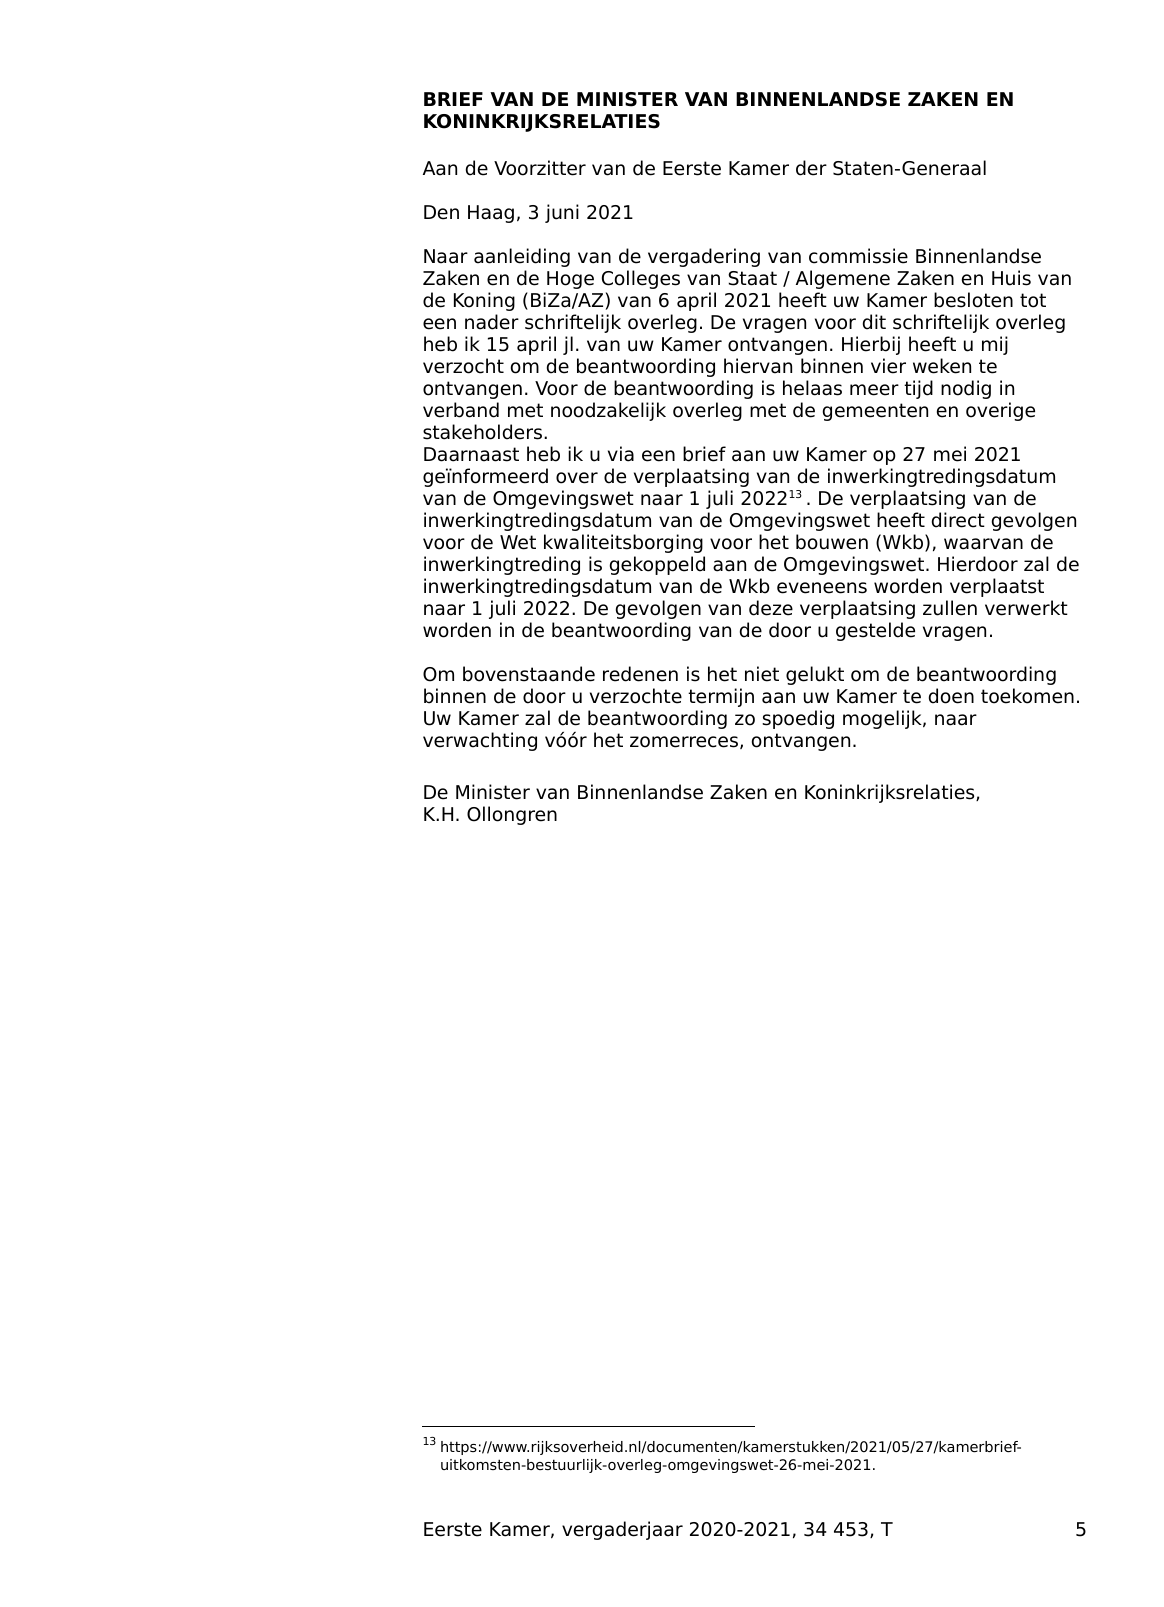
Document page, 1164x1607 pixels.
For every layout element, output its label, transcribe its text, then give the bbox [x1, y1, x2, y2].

text Den Haag, 3 juni 2021 [422, 202, 1087, 224]
text De Minister van Binnenlandse Zaken en Koninkrijksrelaties, K.H. Ollongren [422, 782, 1087, 826]
subtitle BRIEF VAN DE MINISTER VAN BINNENLANDSE ZAKEN EN KONINKRIJKSRELATIES [422, 89, 1087, 133]
text Daarnaast heb ik u via een brief aan uw Kamer op 27 mei 2021 geïnformeerd over de verplaatsing van de inwerkingtredingsdatum van de Omgevingswet naar 1 juli 2022. De verplaatsing van de inwerkingtredingsdatum van de Omgevingswet heeft direct gevolgen voor de Wet kwaliteitsborging voor het bouwen (Wkb), waarvan de inwerkingtreding is gekoppeld aan de Omgevingswet. Hierdoor zal de inwerkingtredingsdatum van de Wkb eveneens worden verplaatst naar 1 juli 2022. De gevolgen van deze verplaatsing zullen verwerkt worden in de beantwoording van de door u gestelde vragen. [422, 444, 1087, 642]
text https://www.rijksoverheid.nl/documenten/kamerstukken/2021/05/27/kamerbrief-uitkomsten-bestuurlijk-overleg-omgevingswet-26-mei-2021. [422, 1435, 1087, 1474]
text Aan de Voorzitter van de Eerste Kamer der Staten-Generaal [422, 158, 1087, 180]
text Naar aanleiding van de vergadering van commissie Binnenlandse Zaken en de Hoge Colleges van Staat / Algemene Zaken en Huis van de Koning (BiZa/AZ) van 6 april 2021 heeft uw Kamer besloten tot een nader schriftelijk overleg. De vragen voor dit schriftelijk overleg heb ik 15 april jl. van uw Kamer ontvangen. Hierbij heeft u mij verzocht om de beantwoording hiervan binnen vier weken te ontvangen. Voor de beantwoording is helaas meer tijd nodig in verband met noodzakelijk overleg met de gemeenten en overige stakeholders. [422, 246, 1087, 444]
text Om bovenstaande redenen is het niet gelukt om de beantwoording binnen de door u verzochte termijn aan uw Kamer te doen toekomen. Uw Kamer zal de beantwoording zo spoedig mogelijk, naar verwachting vóór het zomerreces, ontvangen. [422, 664, 1087, 752]
